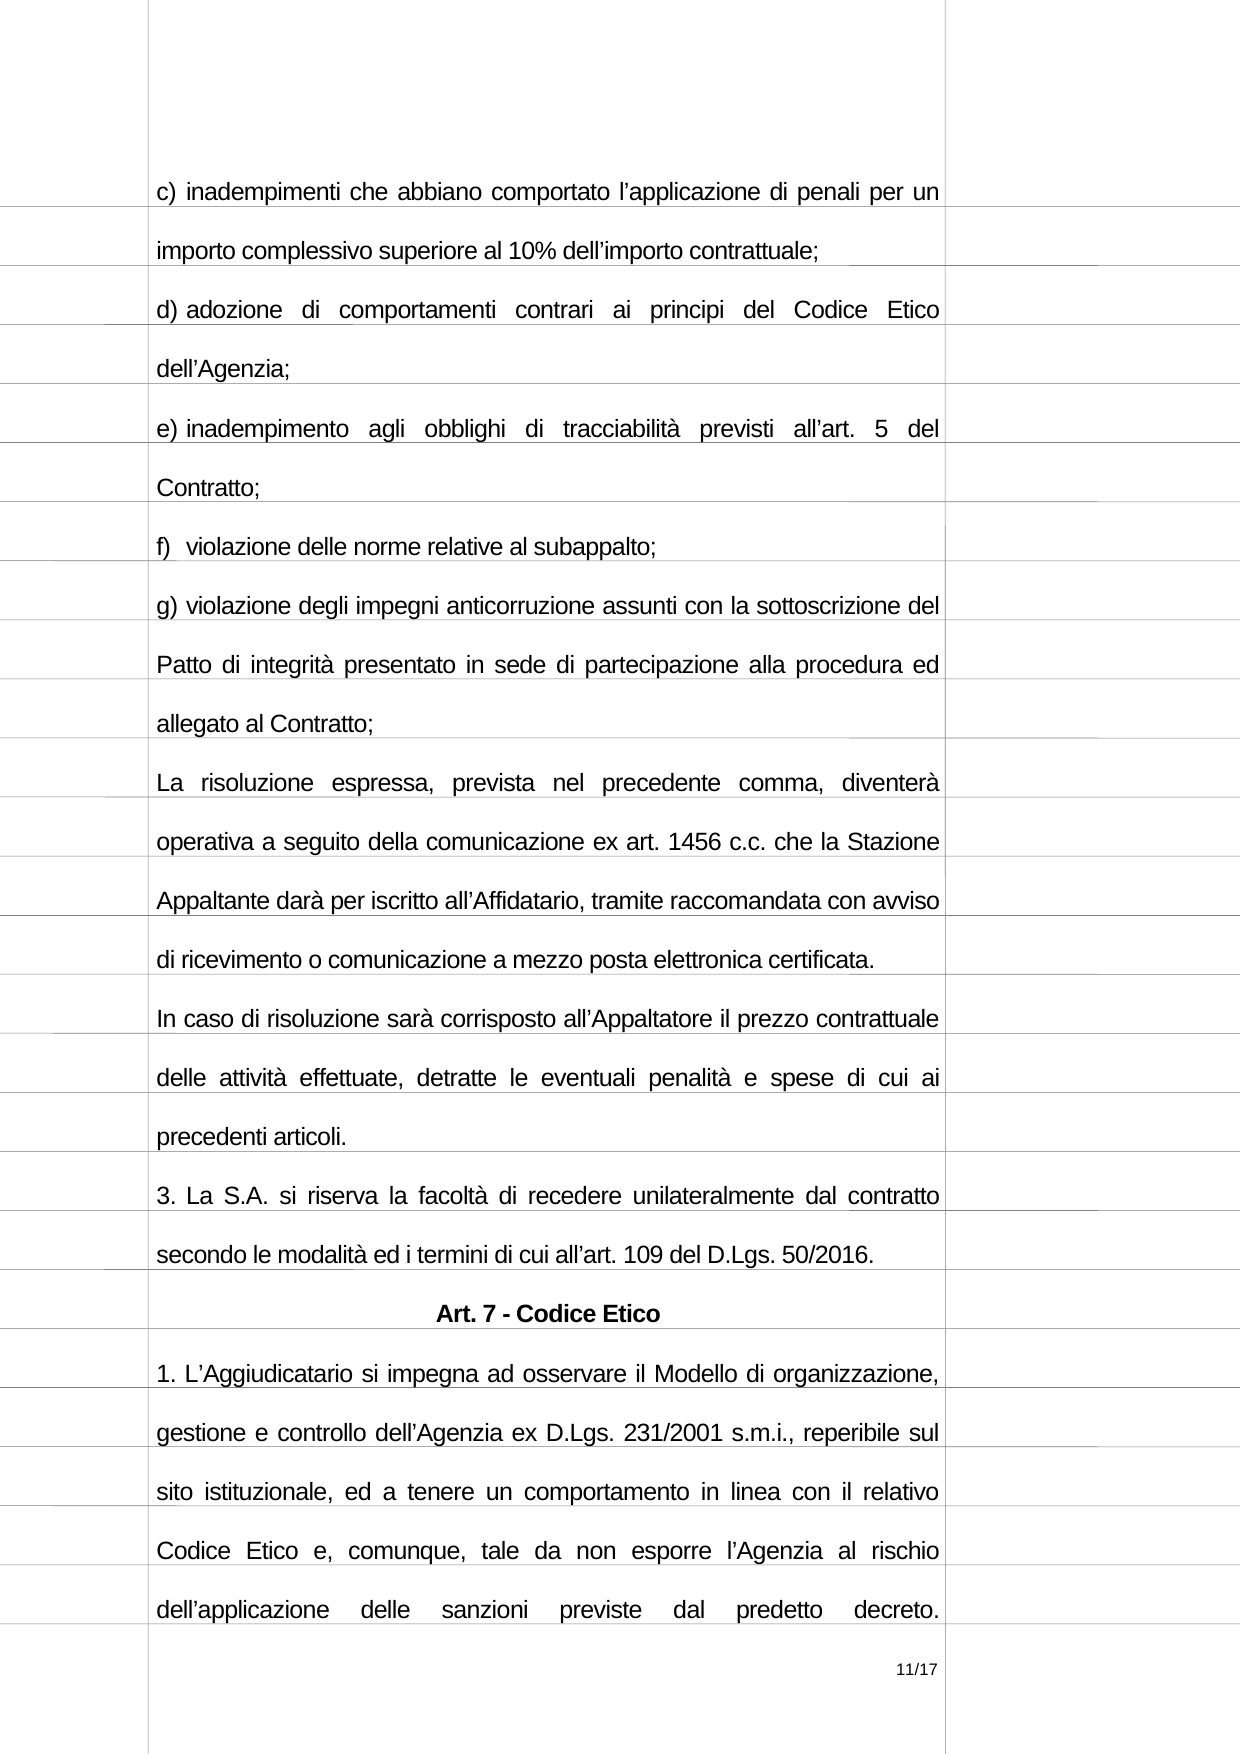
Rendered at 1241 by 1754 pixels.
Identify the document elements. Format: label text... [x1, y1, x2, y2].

text d) adozione di comportamenti contrari ai principi del Codice Etico [156, 272, 941, 324]
text 1. L’Aggiudicatario si impegna ad osservare il Modello di organizzazione, [156, 1335, 941, 1387]
text Codice Etico e, comunque, tale da non esporre l’Agenzia al rischio [156, 1507, 941, 1564]
text delle attività effettuate, detratte le eventuali penalità e spese di cui ai [156, 1034, 941, 1092]
text [156, 1329, 941, 1335]
text f) violazione delle norme relative al subappalto; [156, 508, 941, 560]
text dell’applicazione delle sanzioni previste dal predetto decreto. [156, 1566, 941, 1623]
text [156, 266, 941, 272]
text Appaltante darà per iscritto all’Affidatario, tramite raccomandata con avviso [156, 857, 941, 915]
text secondo le modalità ed i termini di cui all’art. 109 del D.Lgs. 50/2016. [156, 1211, 941, 1269]
text 3. La S.A. si riserva la facoltà di recedere unilateralmente dal contratto [156, 1158, 941, 1210]
text In caso di risoluzione sarà corrisposto all’Appaltatore il prezzo contrattuale [156, 980, 941, 1033]
text [156, 1270, 941, 1276]
text g) violazione degli impegni anticorruzione assunti con la sottoscrizione del [156, 567, 941, 619]
text sito istituzionale, ed a tenere un comportamento in linea con il relativo [156, 1447, 941, 1505]
text [156, 384, 941, 390]
text [156, 502, 941, 508]
text e) inadempimento agli obblighi di tracciabilità previsti all’art. 5 del [156, 390, 941, 442]
text [156, 1152, 941, 1158]
text La risoluzione espressa, prevista nel precedente comma, diventerà [156, 744, 941, 796]
text Art. 7 - Codice Etico [156, 1276, 941, 1328]
text gestione e controllo dell’Agenzia ex D.Lgs. 231/2001 s.m.i., reperibile sul [156, 1388, 941, 1446]
text c) inadempimenti che abbiano comportato l’applicazione di penali per un [156, 153, 941, 206]
text importo complessivo superiore al 10% dell’importo contrattuale; [156, 207, 941, 265]
text Contratto; [156, 443, 941, 501]
text operativa a seguito della comunicazione ex art. 1456 c.c. che la Stazione [156, 798, 941, 855]
text di ricevimento o comunicazione a mezzo posta elettronica certificata. [156, 916, 941, 973]
text precedenti articoli. [156, 1093, 941, 1151]
text [156, 739, 941, 744]
text Patto di integrità presentato in sede di partecipazione alla procedura ed [156, 621, 941, 678]
text allegato al Contratto; [156, 680, 941, 737]
text dell’Agenzia; [156, 325, 941, 383]
text [156, 562, 941, 567]
